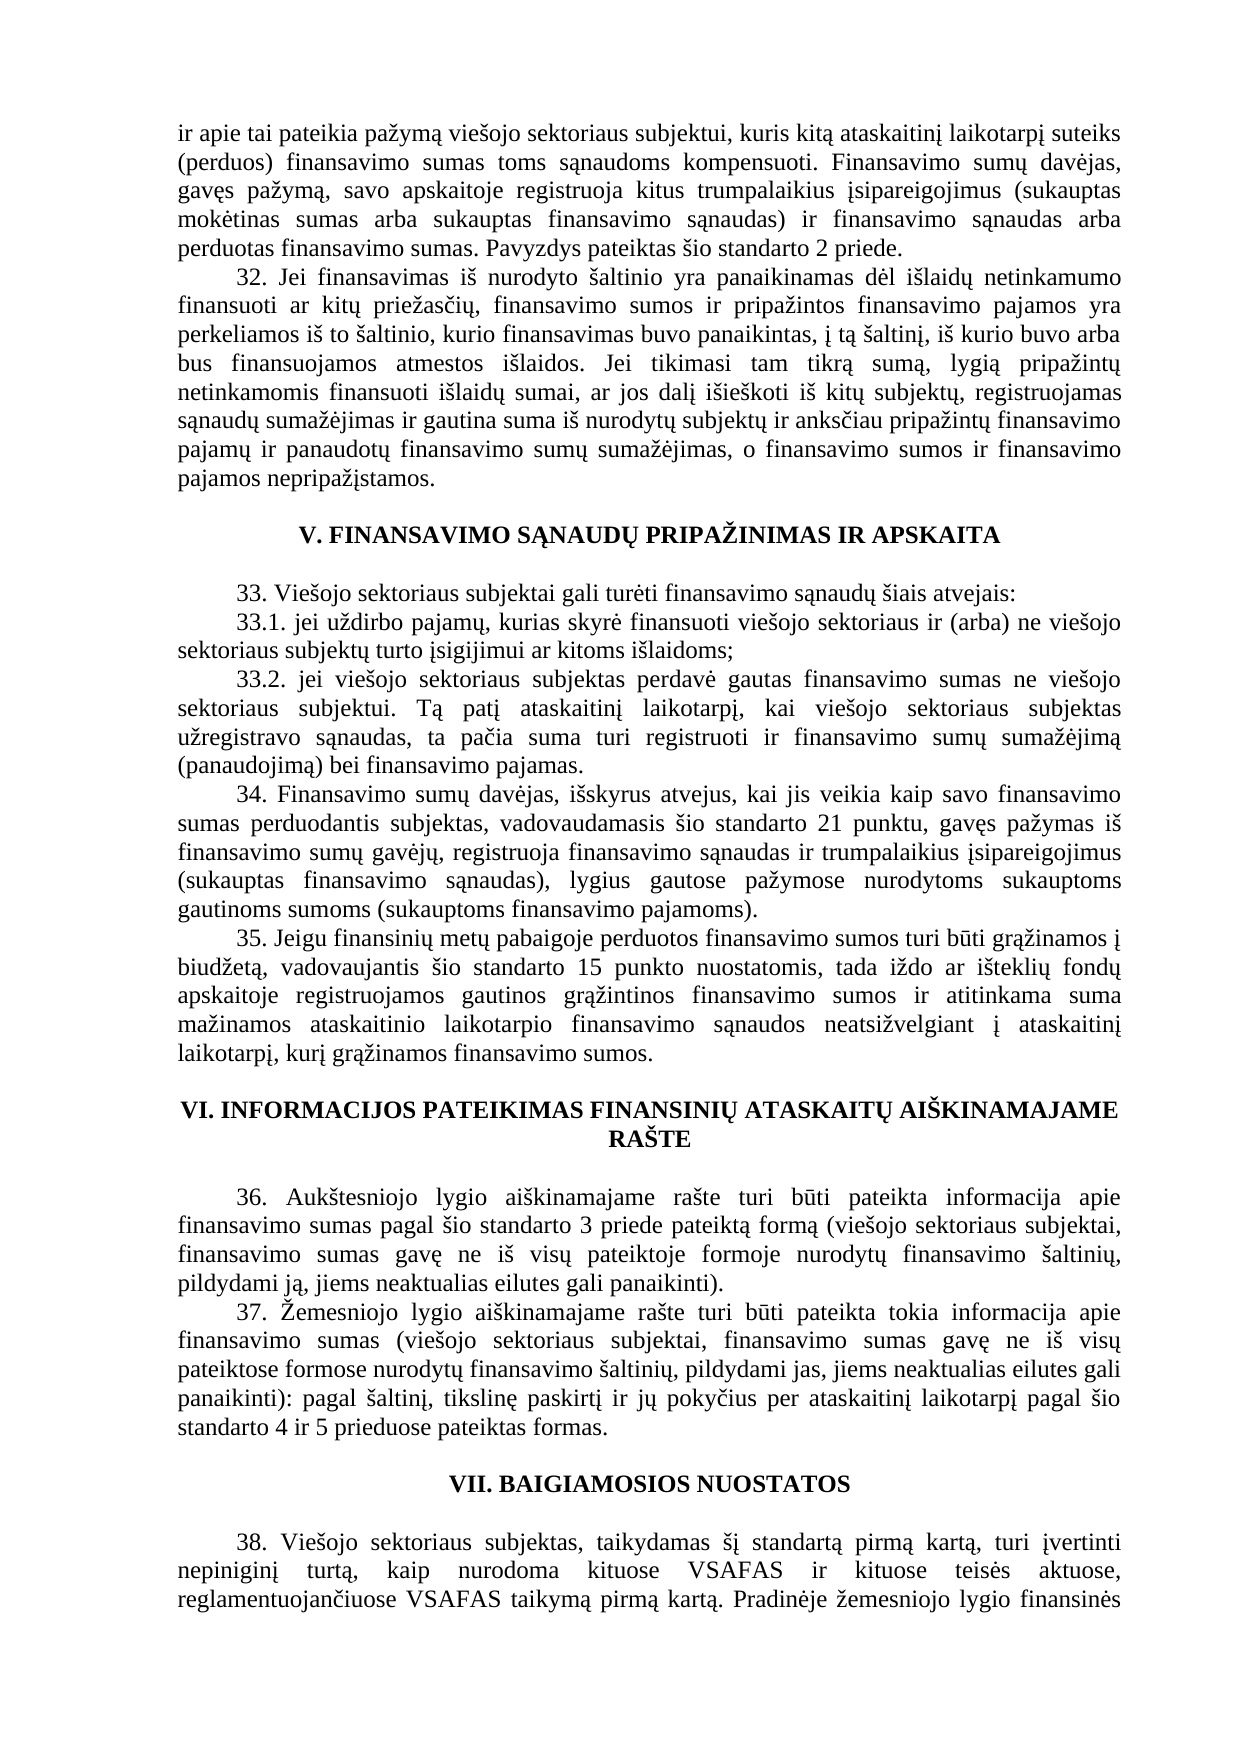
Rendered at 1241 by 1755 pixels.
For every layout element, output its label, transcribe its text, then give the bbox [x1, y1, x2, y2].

text 37. Žemesniojo lygio aiškinamajame rašte turi būti pateikta tokia informacija apie finansavimo sumas (viešojo sektoriaus subjektai, finansavimo sumas gavę ne iš visų pateiktose formose nurodytų finansavimo šaltinių, pildydami jas, jiems neaktualias eilutes gali panaikinti): pagal šaltinį, tikslinę paskirtį ir jų pokyčius per ataskaitinį laikotarpį pagal šio standarto 4 ir 5 prieduose pateiktas formas. [177, 1297, 1122, 1441]
text 33.1. jei uždirbo pajamų, kurias skyrė finansuoti viešojo sektoriaus ir (arba) ne viešojo sektoriaus subjektų turto įsigijimui ar kitoms išlaidoms; [177, 607, 1122, 664]
text 35. Jeigu finansinių metų pabaigoje perduotos finansavimo sumos turi būti grąžinamos į biudžetą, vadovaujantis šio standarto 15 punkto nuostatomis, tada iždo ar išteklių fondų apskaitoje registruojamos gautinos grąžintinos finansavimo sumos ir atitinkama suma mažinamos ataskaitinio laikotarpio finansavimo sąnaudos neatsižvelgiant į ataskaitinį laikotarpį, kurį grąžinamos finansavimo sumos. [177, 923, 1122, 1067]
text 36. Aukštesniojo lygio aiškinamajame rašte turi būti pateikta informacija apie finansavimo sumas pagal šio standarto 3 priede pateiktą formą (viešojo sektoriaus subjektai, finansavimo sumas gavę ne iš visų pateiktoje formoje nurodytų finansavimo šaltinių, pildydami ją, jiems neaktualias eilutes gali panaikinti). [177, 1182, 1122, 1297]
text VII. BAIGIAMOSIOS NUOSTATOS [177, 1469, 1122, 1498]
text VI. INFORMACIJOS PATEIKIMAS FINANSINIŲ ATASKAITŲ AIŠKINAMAJAME RAŠTE [177, 1096, 1122, 1153]
text ir apie tai pateikia pažymą viešojo sektoriaus subjektui, kuris kitą ataskaitinį laikotarpį suteiks (perduos) finansavimo sumas toms sąnaudoms kompensuoti. Finansavimo sumų davėjas, gavęs pažymą, savo apskaitoje registruoja kitus trumpalaikius įsipareigojimus (sukauptas mokėtinas sumas arba sukauptas finansavimo sąnaudas) ir finansavimo sąnaudas arba perduotas finansavimo sumas. Pavyzdys pateiktas šio standarto 2 priede. [177, 118, 1122, 262]
text 34. Finansavimo sumų davėjas, išskyrus atvejus, kai jis veikia kaip savo finansavimo sumas perduodantis subjektas, vadovaudamasis šio standarto 21 punktu, gavęs pažymas iš finansavimo sumų gavėjų, registruoja finansavimo sąnaudas ir trumpalaikius įsipareigojimus (sukauptas finansavimo sąnaudas), lygius gautose pažymose nurodytoms sukauptoms gautinoms sumoms (sukauptoms finansavimo pajamoms). [177, 779, 1122, 923]
text 38. Viešojo sektoriaus subjektas, taikydamas šį standartą pirmą kartą, turi įvertinti nepiniginį turtą, kaip nurodoma kituose VSAFAS ir kituose teisės aktuose, reglamentuojančiuose VSAFAS taikymą pirmą kartą. Pradinėje žemesniojo lygio finansinės [177, 1527, 1122, 1613]
text V. FINANSAVIMO SĄNAUDŲ PRIPAŽINIMAS IR APSKAITA [177, 521, 1122, 549]
text 33. Viešojo sektoriaus subjektai gali turėti finansavimo sąnaudų šiais atvejais: [177, 578, 1122, 607]
text 33.2. jei viešojo sektoriaus subjektas perdavė gautas finansavimo sumas ne viešojo sektoriaus subjektui. Tą patį ataskaitinį laikotarpį, kai viešojo sektoriaus subjektas užregistravo sąnaudas, ta pačia suma turi registruoti ir finansavimo sumų sumažėjimą (panaudojimą) bei finansavimo pajamas. [177, 664, 1122, 779]
text 32. Jei finansavimas iš nurodyto šaltinio yra panaikinamas dėl išlaidų netinkamumo finansuoti ar kitų priežasčių, finansavimo sumos ir pripažintos finansavimo pajamos yra perkeliamos iš to šaltinio, kurio finansavimas buvo panaikintas, į tą šaltinį, iš kurio buvo arba bus finansuojamos atmestos išlaidos. Jei tikimasi tam tikrą sumą, lygią pripažintų netinkamomis finansuoti išlaidų sumai, ar jos dalį išieškoti iš kitų subjektų, registruojamas sąnaudų sumažėjimas ir gautina suma iš nurodytų subjektų ir anksčiau pripažintų finansavimo pajamų ir panaudotų finansavimo sumų sumažėjimas, o finansavimo sumos ir finansavimo pajamos nepripažįstamos. [177, 262, 1122, 492]
